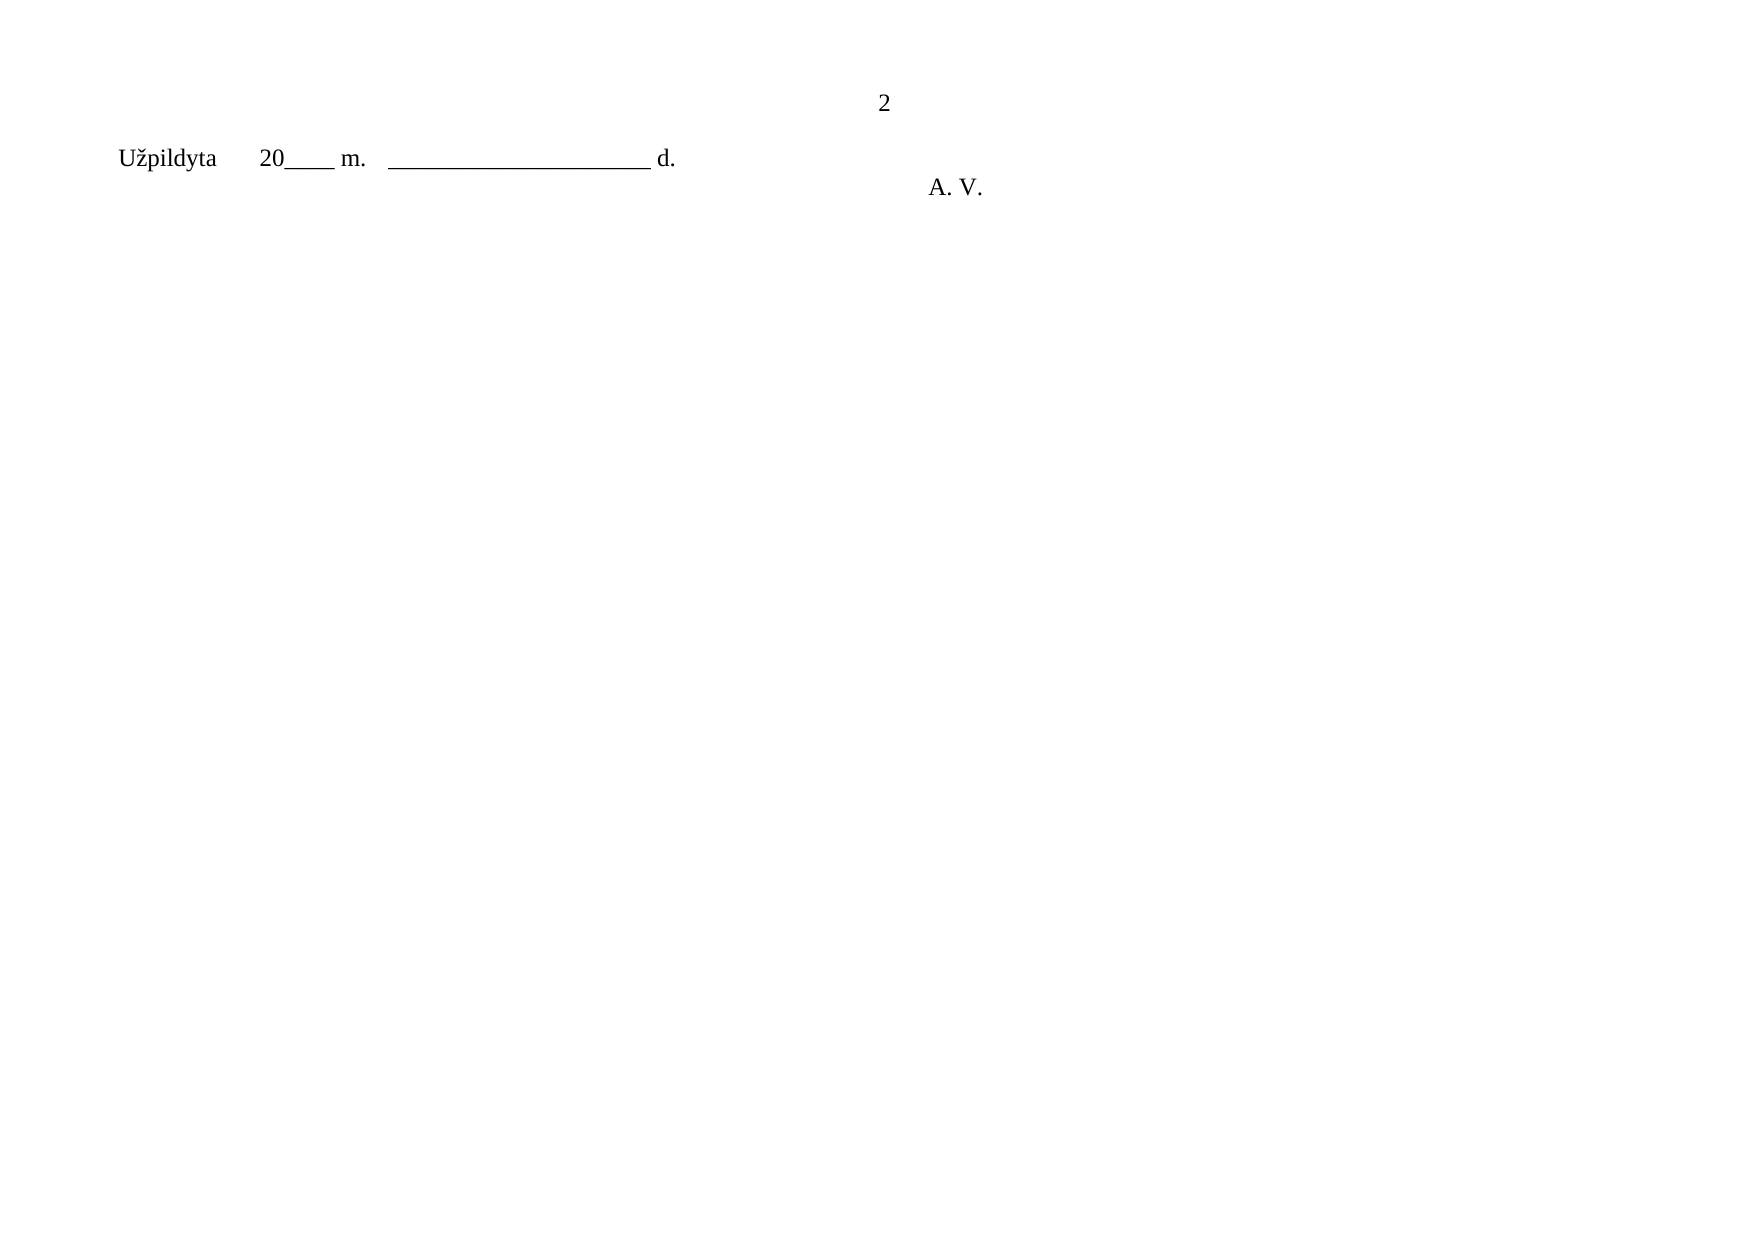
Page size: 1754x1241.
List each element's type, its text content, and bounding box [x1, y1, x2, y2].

text A. V. [793, 172, 1651, 201]
text Užpildyta 20____ m. _____________________ d. [118, 143, 1651, 172]
